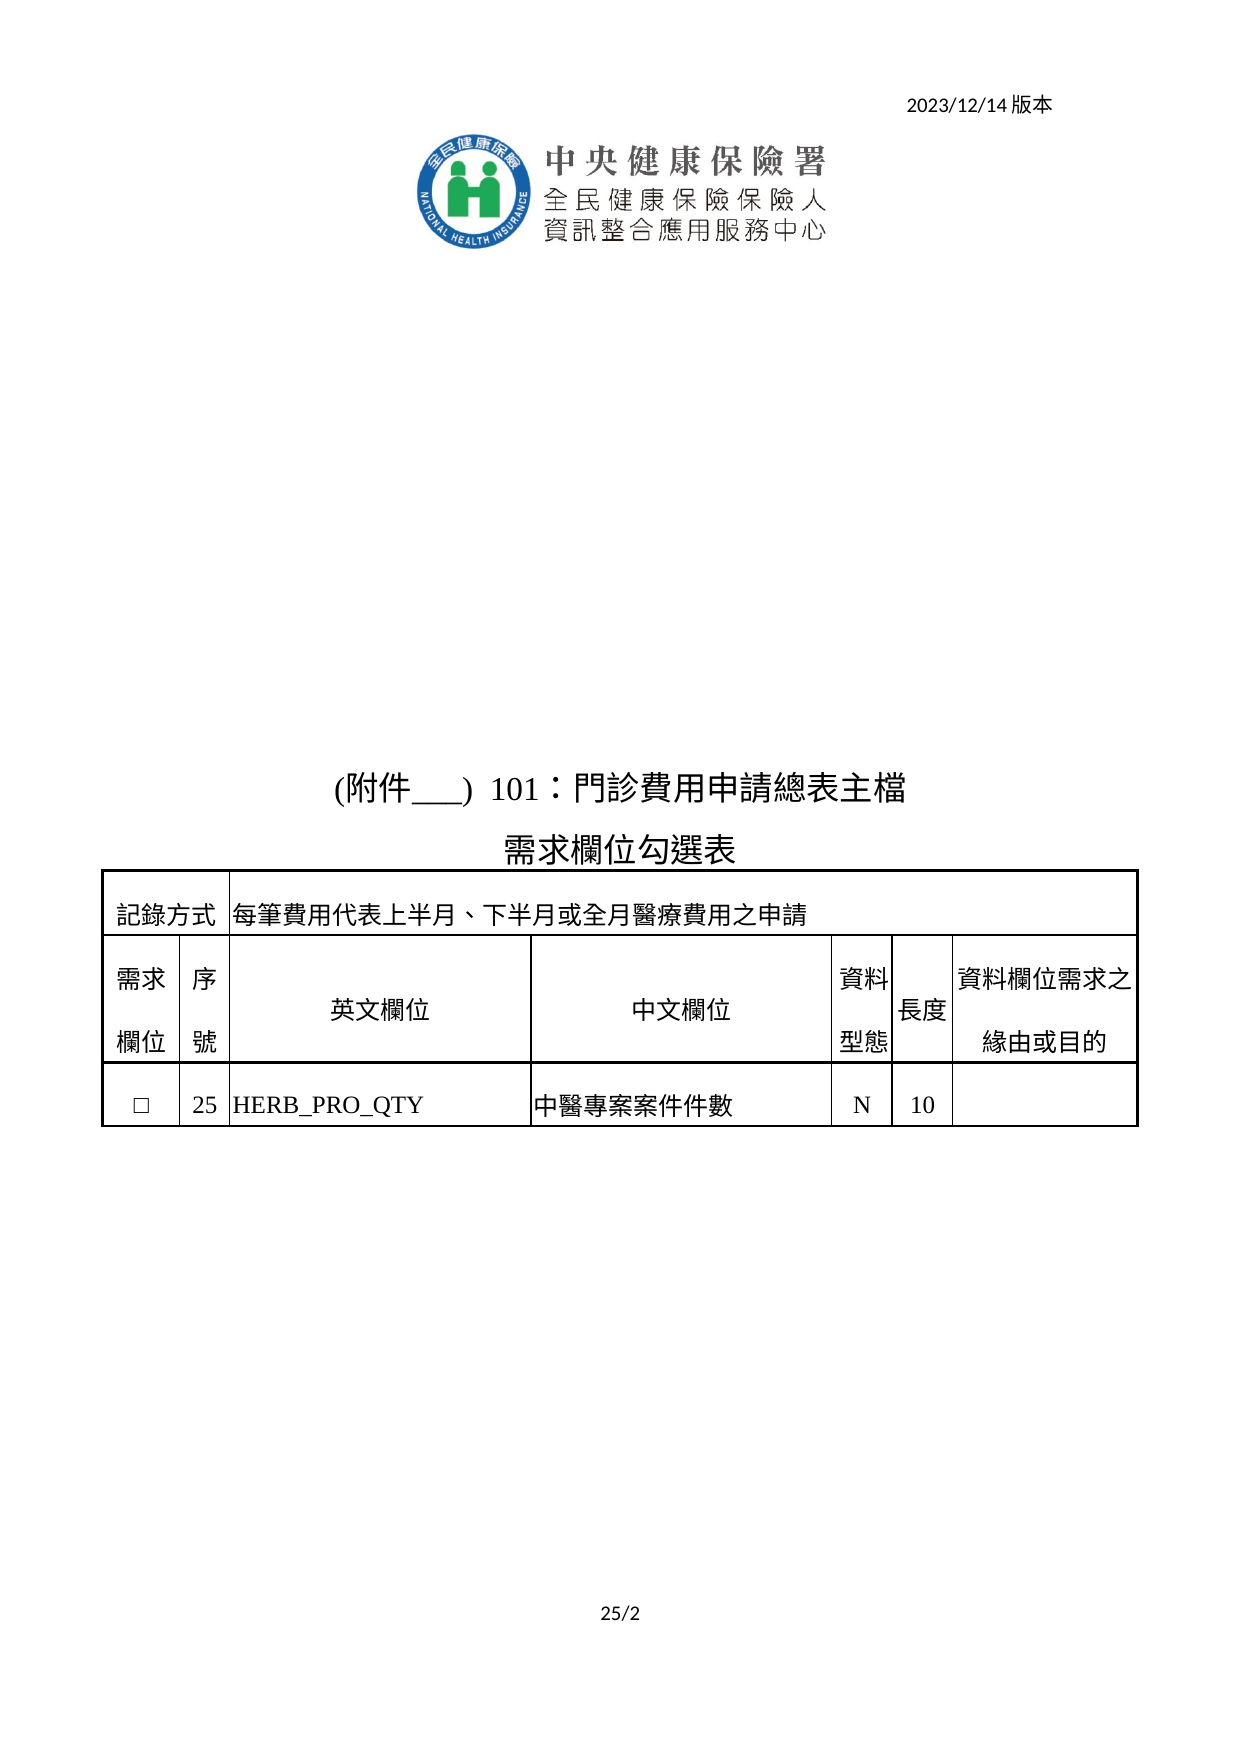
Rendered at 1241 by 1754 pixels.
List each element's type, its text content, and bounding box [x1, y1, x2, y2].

table_cell 資料欄位需求之 緣由或目的 [953, 936, 1136, 1061]
table_cell 英文欄位 [230, 936, 530, 1061]
table_cell HERB_PRO_QTY [230, 1064, 530, 1125]
table_cell 序 號 [180, 936, 229, 1061]
table_cell 每筆費用代表上半月、下半月或全月醫療費用之申請 [230, 872, 1136, 934]
table_cell 需求欄位 [104, 936, 179, 1061]
table_cell [953, 1064, 1136, 1125]
table_cell 10 [893, 1064, 952, 1125]
table_cell □ [104, 1064, 179, 1125]
table_cell 資料型態 [832, 936, 891, 1061]
table_cell 中文欄位 [532, 936, 831, 1061]
table_cell 記錄方式 [104, 872, 229, 934]
table_header (附件___) 101：門診費用申請總表主檔 需求欄位勾選表 [103, 744, 1138, 869]
table_cell 25 [180, 1064, 229, 1125]
table_cell 長度 [893, 936, 952, 1061]
table_cell 中醫專案案件件數 [532, 1064, 831, 1125]
table_cell N [832, 1064, 891, 1125]
